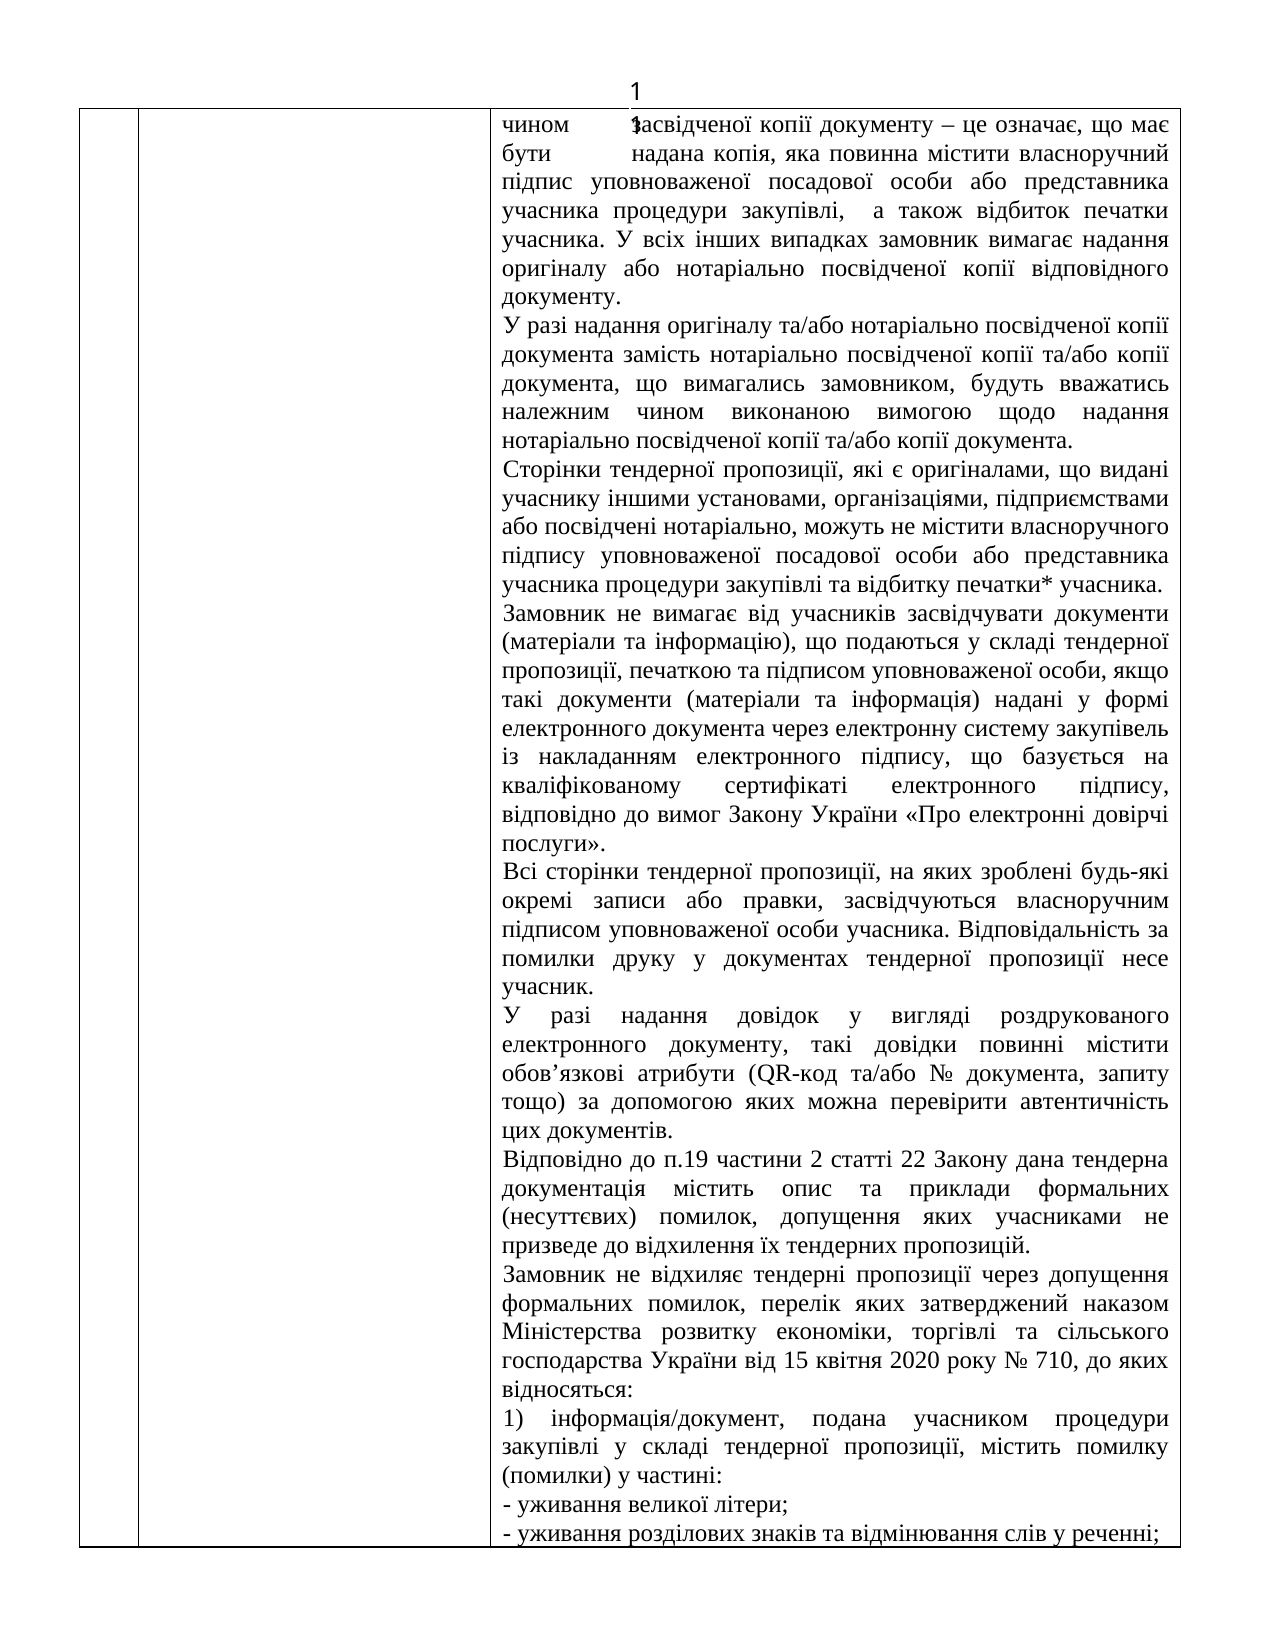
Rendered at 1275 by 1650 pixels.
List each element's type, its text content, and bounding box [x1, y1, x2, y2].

table_cell 1.1. Тендерна пропозиція подається в електронному вигляді через електронну систему закупівель шляхом заповнення електронних форм з окремими полями, де зазначається інформація про ціну, інші критерії оцінки (у разі їх встановлення замовником), інформація від учасника процедури закупівлі про його відповідність кваліфікаційним (кваліфікаційному) критеріям (у разі їх встановлення замовником), наявність/відсутність підстав, установлених у пункті 47 Особливостей і в тендерній документації, та шляхом завантаження необхідних документів, що вимагаються замовником у тендерній документації, у т.ч. відповідно до вимог абзацу першого частини 3 статті 22 Закону. Учасник відповідно до вимог цієї тендерної документації повинен надати у складі тендерної пропозиції: 1) заповнену та підписану тендерну пропозицію за формою, наведеною у Додатку 1 до тендерної документації; 2) інформацію та документи, що підтверджують відповідність учасника кваліфікаційним критеріям (Додаток 2 до тендерної документації); 3) інформацію щодо відповідності учасника вимогам, визначеним у пункті 47 Особливостей (Додаток 3 до тендерної документації); 4) інформацію про необхідні технічні, якісні та кількісні характеристики предмета закупівлі, підготовлені у відповідності з вимогами п.6 розділу 3 тендерної документації та Додатку 4 до тендерної документації; 5) для учасників-юридичних осіб - копію статуту зі змінами та доповненнями з відміткою державного реєстратора (у випадку відсутності відмітки державного реєстратора на статуті, учасник додатково у складі тендерної пропозиції повинен надати довідку або опис, де зазначено код доступу, за яким існує можливість перевірити достовірність наданого статуту або переглянути електронну версію документу або інший установчий документ зі змінами (у випадку законодавчо обумовленої відсутності статуту)). У разі, якщо учасник здійснює господарську діяльність на підставі модельного статуту, надається копія відповідного рішення загальних зборів учасників; 6) копію або оригінал документу, який підтверджує статус та повноваження особи учасника на підписання документів тендерної пропозиції та договору за результатами торгів: довідку щодо особи (осіб), уповноваженої (их) на підписання документів тендерної пропозиції та договору про закупівлю; для учасників-юридичних осіб - у разі підписання керівником організації-учасника – протокол зборів засновників про призначення директора, президента, голови правління тощо, наказ про призначення керівника або виписка (витяг) із зазначених документів; у разі підписання іншою особою – доручення (довіреність) керівника учасника та документальне підтвердження статусу та повноважень особи, яка видала доручення (довіреність), щодо видачі доручення (довіреності)) (протокол зборів засновників про призначення директора, президента, голови правління тощо, наказ про призначення керівника або виписка (витяг) із зазначених документів); для учасників-юридичних осіб - довідка у довільній формі про відсутність/наявність статутних обмежень* щодо права уповноваженої особи учасника на підписання договору на суму наданої тендерної пропозиції; * При наявності обмежень у Статуті органів управління учасника (господарського товариства) на укладання договорів, відповідно до Господарського кодексу України, обов’язково надається рішення загальних зборів учасників (засновників) товариства, яке дає право підписання договору на суму наданої пропозиції, завірене належним чином; 7) інформацію (гарантійний лист) на заміну персоналу у разі його тимчасової непрацездатності або звільнення; 8) довідка (або інший документ), видана(ий) Державною податковою службою України (або територіальним органом або державною податковою інспекцією) про наявність зареєстрованих рахунків в банківських установах, не більше двохмісячної давнини відносно дати кінцевого строку подання тендерних пропозицій; 9) довідка(и) не раніше, ніж десятиденної давнини по відношенню до дати кінцевого строку подання тендерних пропозицій, видана(і) банківськими установами, у яких обслуговується учасник, про відсутність заборгованості по сплаті відсотків за кредитами. Довідка(и) надаються з усіх банківських установ, вказаних у довідці(ах)/іншому документі, виданому Державною податковою службою України (або територіальним органом або державною податковою інспекцією); Учасник торгів – нерезидент у складі пропозиції повинен надати: - довідку банку про фінансову спроможність учасника торгів – нерезидента; - довідку, що підтверджує задовільний фінансовий стан учасника торгів – нерезидента, виданої уповноваженим органом реєстрації в країні нерезидента. 10) у разі якщо тендерна пропозиція подається об’єднанням учасників, учасник у складі тендерної пропозиції надає документ про створення такого об’єднання; 11) проект договору, підготовлений у відповідності з Додатком 5, який повинен бути заповнений для сторони учасника, включаючи додатки та специфікації до нього, підписаний уповноваженою особою учасника і містити печатку учасника. При заповнені проекту договору та додатків до договору цінові показники можуть не зазначатися (не заповнюватися); 12) довідку/лист у довільній формі, яка/який підтверджує, що учасник ознайомився з проектом договору та гарантує виконання своїх зобов’язання за ним; 13) довідку/лист у довільній формі, яка/який підтверджує, що у замовника, який проводить процедуру закупівлі, відсутні підстави для застосування до учасника торгів, який подав тендерну пропозицію, оперативно-господарських санкцій, передбачених пунктом 4 частини 1 статті 236 Господарського кодексу України; 14) гарантійний лист, яким учасник підтверджує, що учасник, засновник(и) учасника, кінцевий(і) бенефеціар(и) учасника, член або учасник (акціонер) юридичної особи - учасника процедури закупівлі, предмет закупівлі, запропонований на торги, не перебувають під дією спеціальних економічних та інших обмежувальних заходів чи спеціальних санкцій за порушення законодавства про зовнішньоекономічну діяльність, а також будь-яких інших обставин та заходів нормативного, адміністративного чи іншого характеру, що перешкоджають укладенню та/або виконанню договору про закупівлю, передбачених, зокрема, але не виключно, Законом України «Про санкції», Законом України «Про запобігання та протидію легалізації (відмиванню) доходів, одержаних злочинним шляхом, фінансуванню тероризму та фінансуванню розповсюдження зброї масового знищення», постановою Кабінету Міністрів від 07.11.2014р. №595 «Деякі питання фінансування бюджетних установ, здійснення соціальних виплат населенню та надання фінансової підтримки окремим підприємствам і організаціям Донецької та Луганської областей, а також інших платежів з рахунків, відкритих в органах Казначейства», постановою Кабінету Міністрів від 16.12.2015р. №1035 «Про обмеження поставок окремих товарів (робіт, послуг) з тимчасово окупованої території на іншу територію України та/або з іншої території України на тимчасово окуповану територію», постановою Кабінету Міністрів України від 30.12.2015 №1147 «Про заборону ввезення на митну територію України товарів, що походять з Російської Федерації», постановою Кабінету Міністрів України від 09.04.2022 №426 «Про застосування заборони ввезення товарів з Російської Федерації»; 16) відповідно до вимог частини 2 статті 13 Закону України «Про забезпечення прав і свобод громадян та правовий режим на тимчасово окупованій території України» здійснення господарської діяльності юридичними особами, фізичними особами - підприємцями та фізичними особами, які провадять незалежну професійну діяльність, місцезнаходженням (місцем проживання) яких є тимчасово окупована територія, дозволяється виключно після зміни їхньої податкової адреси на іншу територію України. Правочин, стороною якого є суб’єкт господарювання, місцезнаходженням (місцем проживання) якого є тимчасово окупована територія, є нікчемним. На такі правочини не поширюється дія положення абзацу другого частини другої статті 215 Цивільного кодексу України. У зв’язку з цим, у складі тендерної пропозиції учасник повинен надати гарантійний лист про те, що місцезнаходженням (місцем проживання) суб’єкта господарювання, який є учасником, не є територіальна громада, яка перебуває в тимчасовій окупації*. *Замовник перевіряє інформацію щодо учасника згідно Переліку територій, на яких ведуться (велися) бойові дії або тимчасово окупованих Російською Федерацією, затвердженого наказом Мінреінтеграції від 22.12.2022 р. №309. 17) відповідно до вимог пп.1 п.1 постанови Кабінету Міністрів України від 03.03.2022 №187 «Про забезпечення захисту національних інтересів за майбутніми позовами держави Україна у зв’язку з військовою агресією Російської Федерації» в якості учасника не можуть виступати: - громадяни Російської Федерації, крім тих, що проживають на території України на законних підставах; - юридичні особи, створені та зареєстровані відповідно до законодавства Російської Федерації; - юридичні особи, створені та зареєстровані відповідно до законодавства України, кінцевим бенефіціарним власником, членом або учасником (акціонером), що має частку в статутному капіталі 10 і більше відсотків, якої є Російська Федерація, громадянин Російської Федерації, крім того, що проживає на території України на законних підставах, або юридична особа, створена та зареєстрована відповідно до законодавства Російської Федерації; - юридичні особи, утворені відповідно до законодавства іноземної держави, кінцевим бенефіціарним власником, членом або учасником (акціонером), що має частку в статутному капіталі 10 і більше відсотків, яких є Російська Федерація, громадянин Російської Федерації, крім того, що проживає на території України на законних підставах, або юридична особа, створена та зареєстрована відповідно до законодавства Російської Федерації, - у випадку виконання зобов’язань перед ними за рахунок коштів, передбачених у державному бюджеті. Зазначене обмеження не застосовується до юридичних осіб, утворених та зареєстрованих відповідно до законодавства України: які є банками або за рахунками яких на підставі нормативно-правових актів або рішень Національного банку дозволяється здійснення обслуговуючими банками видаткових операцій; визначених розпорядженням Національного центру оперативно-технічного управління мережами телекомунікацій, прийнятим відповідно до Порядку оперативно-технічного управління телекомунікаційними мережами в умовах надзвичайних ситуацій, надзвичайного та воєнного стану, затвердженого постановою Кабінету Міністрів України від 29 червня 2004 р. № 812 «Деякі питання оперативно-технічного управління телекомунікаційними мережами в умовах надзвичайних ситуацій, надзвичайного та воєнного стану» (Офіційний вісник України, 2004 р., № 26, ст. 1696); щодо яких за поданням міністерства, іншого державного органу у зв’язку з провадженням такими юридичними особами діяльності, необхідної для забезпечення національної безпеки і оборони, відсічі і стримування збройної агресії Російської Федерації проти України або подолання її наслідків, Кабінетом Міністрів України прийнято рішення про тимчасове управління державою відповідними акціями, корпоративними правами або іншими правами участі (контролю), що належать Російській Федерації або особі, пов’язаній з державою-агресором. З метою підтвердження виконання вимог даного пункту тендерної документації учасник у складі тендерної пропозиції повинен надати*: - довідку в довільній формі про те, що учасник не є: громадянином Російської Федерації, крім тих, що проживають на території України на законних підставах; юридичною особою, створеною та зареєстрованою відповідно до законодавства Російської Федерації; юридичною особою, створеною та зареєстрованою відповідно до законодавства України, кінцевим бенефіціарним власником, членом або учасником (акціонером), що має частку в статутному капіталі 10 і більше відсотків, якої є Російська Федерація, громадянин Російської Федерації, крім того, що проживає на території України на законних підставах, або юридична особа, створена та зареєстрована відповідно до законодавства Російської Федерації; юридичною особою, утвореною відповідно до законодавства іноземної держави, кінцевим бенефіціарним власником, членом або учасником (акціонером), що має частку в статутному капіталі 10 і більше відсотків, яких є Російська Федерація, громадянин Російської Федерації, крім того, що проживає на території України на законних підставах, або юридична особа, створена та зареєстрована відповідно до законодавства Російської Федерації, - у випадку виконання зобов’язань перед ними за рахунок коштів, передбачених у державному бюджеті; - законність підстав проживання на території України кінцевого(их) бенефіціарного(их) власника(ів) – громадянина/громадян Російської Федерації підтверджується наданням у складі тендерної пропозиції одного з таких документів: а) паспорт громадянина колишнього СРСР зразка 1974 року з відміткою про постійну чи тимчасову прописку на території України або зареєстрував на території України свій національний паспорт; б) посвідку на постійне чи тимчасове проживання на території України; в) військовий квиток, виданий російському громадянину, який уклав контракт про проходження військової служби у Збройних Силах України; г) посвідчення біженця чи документ, що підтверджує надання притулку в Україні (стаття 1 Закону України «Про громадянство України»); *Згідно роз'яснення Міністерства юстиції України від 08.03.2022 № 24560/8.1.3/10-22. 18) лист-згоду на збір та обробку персональних даних, підписаний посадовою особою учасника уповноваженою на підписання тендерної пропозиції та договору про закупівлю, форма якого наведена у Додатку № 11 до цієї тендерної документації; 19) інші документи та матеріали, які повинні бути оформлені та подані учасниками згідно з цією тендерною документацією, у т.ч. Розділом 6 тендерної документації. Учасники-фізичні особи у складі тендерної пропозиції подають інформацію про реєстраційний номер облікової картки платника податків, та/або серію та номер паспорта (для фізичних осіб, які через свої релігійні переконання відмовляються від прийняття реєстраційного номера облікової картки платника податків та повідомили про це відповідний орган державної фіскальної служби(державної податкової служби) і мають відмітку у паспорті). Для правильного оформлення тендерної пропозиції учасник вивчає всі інструкції, форми, терміни та специфікації, наведені у тендерній документації. Неспроможність подати всю інформацію, що потребує тендерна документація, або подання пропозиції, яка не відповідає встановленим вимогам, буде віднесена на ризик учасника та спричинить за собою відхилення тендерної пропозиції. Документи та інформація, які вимагаються замовником відповідно до вимог цієї тендерної документації у складі тендерної пропозиції, але не передбачені чинним законодавством України для учасників, не подаються останніми в складі своєї тендерної пропозиції. При цьому, такий учасник повинен у складі тендерної пропозиції надати аналог документу (при наявності) з відповідним поясненням подання аналогу документу з посиланням на відповідні нормативно-правові акти або пояснювальну записку з обґрунтуванням та причинами неподання документів та інформації, у т.ч. аналогів документу/інформації, з посиланням на відповідні нормативно-правові акти. Замовник не заперечує щодо надання учасником за його бажанням будь-яких додаткових документів про досвід учасника та його технічні можливості щодо постачання предмета закупівлі. Неподання таких додаткових документів, які не вимагаються тендерною документацією, не буде розцінено як невідповідність тендерної пропозиції умовам тендерної документації. Достовірність інформації, що надається у складі тендерної пропозиції згідно з вимогами тендерної документації та додатками до неї, підтверджується відкритою інформацією, оприлюдненою на сайтах виробників/офіційних дилерів/дистриб’юторів, інформацією, що оприлюднена у формі відкритих даних згідно із Законом України «Про доступ до публічної інформації» та/або міститься у відкритих єдиних державних реєстрах/судових реєстрах, доступ до яких є вільним, або інформацією/публічною інформацією, що є доступною в електронній системі закупівель. 1.2. Усі сторінки/аркуші тендерної пропозиції учасника, які містять інформацію, у т.ч. документи, отримані в електронній формі згідно з чинним законодавством та роздруковані, повинні містити підпис уповноваженої особи учасника та печатку* учасника. *Ця вимога не стосується учасників, які здійснюють діяльність без печатки згідно з чинним законодавством. У випадках, коли в тендерній документації наявна вимога замовника щодо надання копії документу або належним чином засвідченої копії документу – це означає, що має бути надана копія, яка повинна містити власноручний підпис уповноваженої посадової особи або представника учасника процедури закупівлі, а також відбиток печатки учасника. У всіх інших випадках замовник вимагає надання оригіналу або нотаріально посвідченої копії відповідного документу. У разі надання оригіналу та/або нотаріально посвідченої копії документа замість нотаріально посвідченої копії та/або копії документа, що вимагались замовником, будуть вважатись належним чином виконаною вимогою щодо надання нотаріально посвідченої копії та/або копії документа. Сторінки тендерної пропозиції, які є оригіналами, що видані учаснику іншими установами, організаціями, підприємствами або посвідчені нотаріально, можуть не містити власноручного підпису уповноваженої посадової особи або представника учасника процедури закупівлі та відбитку печатки* учасника. Замовник не вимагає від учасників засвідчувати документи (матеріали та інформацію), що подаються у складі тендерної пропозиції, печаткою та підписом уповноваженої особи, якщо такі документи (матеріали та інформація) надані у формі електронного документа через електронну систему закупівель із накладанням електронного підпису, що базується на кваліфікованому сертифікаті електронного підпису, відповідно до вимог Закону України «Про електронні довірчі послуги». Всі сторінки тендерної пропозиції, на яких зроблені будь-які окремі записи або правки, засвідчуються власноручним підписом уповноваженої особи учасника. Відповідальність за помилки друку у документах тендерної пропозиції несе учасник. У разі надання довідок у вигляді роздрукованого електронного документу, такі довідки повинні містити обов’язкові атрибути (QR-код та/або № документа, запиту тощо) за допомогою яких можна перевірити автентичність цих документів. Відповідно до п.19 частини 2 статті 22 Закону дана тендерна документація містить опис та приклади формальних (несуттєвих) помилок, допущення яких учасниками не призведе до відхилення їх тендерних пропозицій. Замовник не відхиляє тендерні пропозиції через допущення формальних помилок, перелік яких затверджений наказом Міністерства розвитку економіки, торгівлі та сільського господарства України від 15 квітня 2020 року № 710, до яких відносяться: 1) інформація/документ, подана учасником процедури закупівлі у складі тендерної пропозиції, містить помилку (помилки) у частині: - уживання великої літери; - уживання розділових знаків та відмінювання слів у реченні; - використання слова або мовного звороту, запозичених з іншої мови; - зазначення унікального номера оголошення про проведення конкурентної процедури закупівлі, присвоєного електронною системою закупівель та/або унікального номера повідомлення про намір укласти договір про закупівлю - помилка в цифрах; - застосування правил переносу частини слова з рядка в рядок; - написання слів разом та/або окремо, та/або через дефіс; - нумерації сторінок/аркушів (у тому числі кілька сторінок/аркушів мають однаковий номер, пропущені номери окремих сторінок/аркушів, немає нумерації сторінок/аркушів, нумерація сторінок/аркушів не відповідає переліку, зазначеному в документі); 2) помилка, зроблена учасником процедури закупівлі під час оформлення тексту документа/унесення інформації в окремі поля електронної форми тендерної пропозиції (у тому числі комп'ютерна коректура, заміна літери (літер) та/або цифри (цифр), переставлення літер (цифр) місцями, пропуск літер (цифр), повторення слів, немає пропуску між словами, заокруглення числа), що не впливає на ціну тендерної пропозиції учасника процедури закупівлі та не призводить до її спотворення та/або не стосується характеристики предмета закупівлі, кваліфікаційних критеріїв до учасника процедури закупівлі; 3) невірна назва документа (документів), що подається учасником процедури закупівлі у складі тендерної пропозиції, зміст якого відповідає вимогам, визначеним замовником у тендерній документації; 4) окрема сторінка (сторінки) копії документа (документів) не завірена підписом та/або печаткою учасника процедури закупівлі (у разі її використання); 5) у складі тендерної пропозиції немає документа (документів), на який посилається учасник процедури закупівлі у своїй тендерній пропозиції, при цьому замовником не вимагається подання такого документа в тендерній документації; 6) подання документа (документів) учасником процедури закупівлі у складі тендерної пропозиції, що не містить власноручного підпису уповноваженої особи учасника процедури закупівлі, якщо на цей документ (документи) накладено її кваліфікований електронний підпис; 7) подання документа (документів) учасником процедури закупівлі у складі тендерної пропозиції, що складений у довільній формі та не містить вихідного номера; 8) подання документа учасником процедури закупівлі у складі тендерної пропозиції, що є сканованою копією оригіналу документа/електронного документа; 9) подання документа учасником процедури закупівлі у складі тендерної пропозиції, який засвідчений підписом уповноваженої особи учасника процедури закупівлі та додатково містить підпис (візу) особи, повноваження якої учасником процедури закупівлі не підтверджені (наприклад, переклад документа завізований перекладачем тощо); 10) подання документа (документів) учасником процедури закупівлі у складі тендерної пропозиції, що містить (містять) застарілу інформацію про назву вулиці, міста, найменування юридичної особи тощо, у зв'язку з тим, що такі назва, найменування були змінені відповідно до законодавства після того, як відповідний документ (документи) був (були) поданий (подані); 11) подання документа (документів) учасником процедури закупівлі у складі тендерної пропозиції, в якому позиція цифри (цифр) у сумі є некоректною, при цьому сума, що зазначена прописом, є правильною; 12) подання документа (документів) учасником процедури закупівлі у складі тендерної пропозиції в форматі, що відрізняється від формату, який вимагається замовником у тендерній документації, при цьому такий формат документа забезпечує можливість його перегляду. Наприклад: - учасником надано довідку, в якій міститься інформація про адресу й зазначено назву міста з маленької літери або ціна пропозиції наведено з великої літери; - зазначення в довідці русизмів, сленгових слів та технічних помилок; - учасником зазначено номер оголошення про проведення конкурентної процедури закупівлі, але допущено помилка в цифрах оголошення; - учасником під час підготовки документа не застосовано (не враховано) правила переносу частини слова, написання слів разом та/або окремо, та/або через дефіс; - повторне помилкове зазначення наявності сторінки №56 або неврахування сторінки №30 в загальну кількість сторінок, або взагалі відсутність нумерації сторінки (у разі якщо вимогами документації передбачена нумерація сторінок); - ціна 300 тис грн. замість 300 000 грн або спочатку літери цифр, а потім цифри (триста тисяч грн.. - 300 000 грн.), або заокруглення числа: після математичної формули відрахування ПДВ 20% складає 0,66 грн, Учасником зазначено 0,67 грн. При цьому дані факти не впливають на ціну тендерної пропозиції учасника процедури закупівлі та не призводять до її спотворення та/або не стосуються характеристик предмета закупівлі, кваліфікаційних критеріїв до учасника процедури закупівлі; - учасником надано документ під назвою «Довідка про наявність працівників», але за змістом документ відповідає вимогам визначеним замовником у тендерній документації в частині наявності необхідної інформації про обладнання, матеріально-технічну базу та технології; - незавірення окремої сторінки (сторінок) документу, наприклад, Статуту (чи інших установчих документів) підписом та/або печаткою (у разі її використання) учасника торгів; - учасником здійснено посилання в наданій довідці на договір оренди без його надання, при цьому, умовами документації договір оренди не вимагається; - учасником надано форму «Тендерна пропозиція» (або інший документ), яка не містить власноручного підпису уповноваженої особи учасника процедури закупівлі, проте на цей документ (документи) накладено її електронний підпис; - учасником надано документ, який має дату його творення, адресата але не має вихідного номеру; - вимогами затвердженої документації передбачено надання копії Статуту (або іншого установчого документу) проте Учасником надано сканований оригінал Статуту (або іншого установчого документу); - учасником станом на кінцевий строк подання пропозицій надано документ, в якому міститься найменування міста Кіровоград. Проте відбулося перейменування міста вже після того, як відповідний документ (документи) був (були) поданий (подані); - учасником в формі «Тендерна пропозиція» або «Проект Договору» зазначено цифрами - 10 000,00, літерами – сто тисяч грн. При цьому, сума, що зазначена прописом, є правильною під час здійснення математичної дії; - вимогами тендерної документації передбачено, що документи, які вимагаються, учасник повинен розмістити (завантажити) в електронній системі закупівель до кінцевого строку подання тендерних пропозицій у сканованому вигляді у форматі PDF (Portable Document Format) або ppt, але учасником надано документи у форматі pptx, jpeg, png та/або розширення програм, що здійснюють архівацію даних; - зазначення неповного переліку інформації в певному документі, усупереч вимогам тендерної документації, у разі якщо така інформація повністю відображена в іншому документі, що наданий в складі тендерної пропозиції учасника. Допущення учасниками формальних (несуттєвих) помилок не призведе до відхилення їх тендерних пропозицій. Кожен учасник має право подати тільки одну тендерну пропозицію. 1.3. Усі документи як завантаженні файли, що подаються учасником у складі своєї тендерної пропозиції повинні бути скановані з оригіналів або копій (якщо надання копій передбачено тендерною документацією) документів в кольоровому режимі, у вигляді електронного (их) файлів у форматі *.pdf (виняток складають електронний підпис (кваліфікований електронний підпис (КЕП)), подання документів у форматі **.pdf у заархівованому вигляді, електронна банківська гарантія та документи електронної банківської гарантії, які подаються у форматі, наданому банком-гарантом). Сканований варіант пропозицій не повинен містити різних накладень, малюнків, рисунків (наприклад, накладених підписів, печаток) на скановані документи. *Виняток складають документи та інформація, що обґрунтовано визначені учасником конфіденційними відповідно до вимог чинного законодавства. У такому випадку документи та інформація, що обґрунтовано визначені учасником конфіденційними відповідно до вимог чинного законодавства, подаються у вигляді окремого файлу та не розкриваються. Не підлягає розкриттю інформація, що обґрунтовано визначена учасником як конфіденційна, у тому числі інформація, що містить персональні дані. Конфіденційною не може бути визначена інформація про запропоновану ціну, інші критерії оцінки, технічні умови, технічні специфікації та документи, що підтверджують відповідність кваліфікаційним критеріям відповідно до статті 16 Закону, і документи, що підтверджують відсутність підстав, визначених пунктом 47 цих особливостей. Замовник, орган оскарження та Держаудитслужба мають доступ в електронній системі закупівель до інформації, яка визначена учасником процедури закупівлі конфіденційною. 1.4. Інформація, зазначена учасником в документах повинна відповідати інформації, зазначеній ним в екранних формах електронної системи закупівель при подачі пропозиції. У разі невідповідності, пріоритетною вважається інформація, зазначена в екранних формах електронної системи закупівель. У випадку розбіжності в документах, завантажених (розміщених) на електронних торгових майданчиках та на веб-порталі Уповноваженого органу, пріоритетною вважається інформація (ціна, перелік документів, їх зміст тощо), що розміщені на веб-порталі Уповноваженого органу в мережі Інтернет: http://prozorro.gov.ua. 1.5. У разі внесення змін до тендерної документації та подовження строку для подання тендерних пропозицій, документи тендерної пропозиції, отримані на першу/попередню дату кінцевого строку подання тендерних пропозицій, будуть вважатися дійсними (такими, що відповідають вимогам тендерної документації) на нову дату кінцевого строку подання тендерних пропозицій. 1.6. Якщо умовами цієї тендерної документації та додатків до неї передбачено надання учасником процедури закупівлі документів/відомостей тощо, інформація відносно яких є публічною, що оприлюднена у формі відкритих даних згідно із Законом України «Про доступ до публічної інформації» та/або міститься у відкритих єдиних державних реєстрах, доступ до яких є вільним, учасник не подає/має право не подавати такі документи/інформацію/відомості у складі тендерної пропозиції. У разі неподання учасником документів/інформації/відомостей, інформація відносно яких є публічною, що оприлюднена у формі відкритих даних згідно із Законом України «Про доступ до публічної інформації» та/або міститься у відкритих єдиних державних реєстрах, доступ до яких є вільним, учасник у складі тендерної пропозиції надає довідку/обґрунтування в довільній формі щодо причин неподання з посиланням на відповідні нормативно-правові акти, відповідно до яких інформація є публічною або міститься у відкритих державних реєстрах. Додатково учасник вказує або надає довідку/обґрунтування в довільній формі, яка повинна містити інтерактивне посилання на відкриті дані/відкриті реєстри, інформація з яких підтверджує відповідність учасника вимогам, встановленим у тендерній документації відповідно до законодавства. [491, 109, 1180, 1546]
table_cell [80, 109, 138, 1546]
table_cell [139, 109, 490, 1546]
